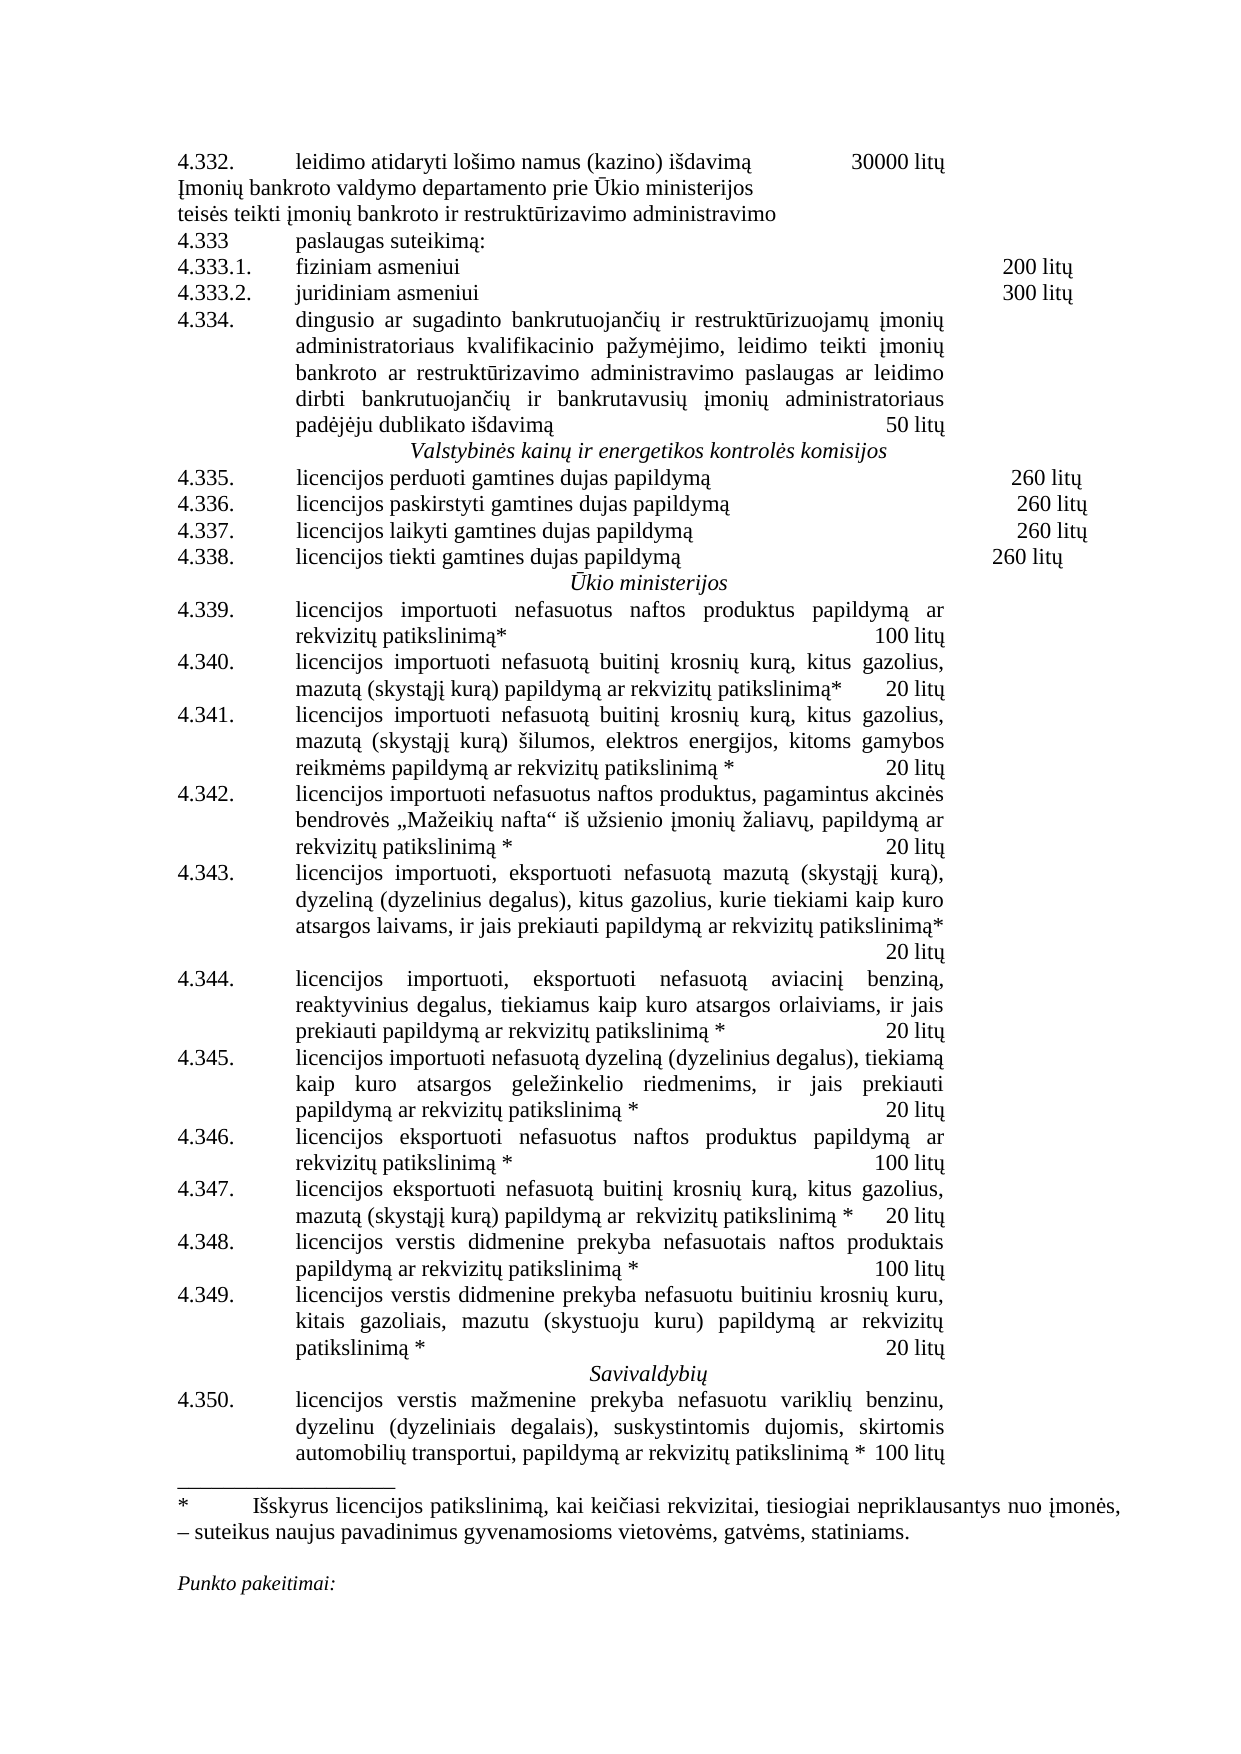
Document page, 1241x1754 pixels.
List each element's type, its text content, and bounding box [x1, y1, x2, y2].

text 4.333.1. fiziniam asmeniui 200 litų [177, 253, 1122, 279]
text Ūkio ministerijos [177, 569, 1122, 596]
text 4.336. licencijos paskirstyti gamtines dujas papildymą 260 litų [177, 490, 1122, 517]
text 4.340. licencijos importuoti nefasuotą buitinį krosnių kurą, kitus gazolius, mazutą (skystąjį kurą) papildymą ar rekvizitų patikslinimą* 20 litų [177, 648, 945, 701]
text 4.338. licencijos tiekti gamtines dujas papildymą 260 litų [177, 543, 1122, 569]
text 4.341. licencijos importuoti nefasuotą buitinį krosnių kurą, kitus gazolius, mazutą (skystąjį kurą) šilumos, elektros energijos, kitoms gamybos reikmėms papildymą ar rekvizitų patikslinimą * 20 litų [177, 701, 945, 780]
text Valstybinės kainų ir energetikos kontrolės komisijos [177, 438, 1122, 464]
text 4.334. dingusio ar sugadinto bankrutuojančių ir restruktūrizuojamų įmonių administratoriaus kvalifikacinio pažymėjimo, leidimo teikti įmonių bankroto ar restruktūrizavimo administravimo paslaugas ar leidimo dirbti bankrutuojančių ir bankrutavusių įmonių administratoriaus padėjėju dublikato išdavimą 50 litų [177, 306, 945, 438]
text 4.346. licencijos eksportuoti nefasuotus naftos produktus papildymą ar rekvizitų patikslinimą * 100 litų [177, 1123, 945, 1176]
text 4.349. licencijos verstis didmenine prekyba nefasuotu buitiniu krosnių kuru, kitais gazoliais, mazutu (skystuoju kuru) papildymą ar rekvizitų patikslinimą * 20 litų [177, 1281, 945, 1360]
text 4.342. licencijos importuoti nefasuotus naftos produktus, pagamintus akcinės bendrovės „Mažeikių nafta“ iš užsienio įmonių žaliavų, papildymą ar rekvizitų patikslinimą * 20 litų [177, 780, 945, 859]
text 4.332. leidimo atidaryti lošimo namus (kazino) išdavimą 30000 litų [177, 148, 945, 174]
text 4.350. licencijos verstis mažmenine prekyba nefasuotu variklių benzinu, dyzelinu (dyzeliniais degalais), suskystintomis dujomis, skirtomis automobilių transportui, papildymą ar rekvizitų patikslinimą * 100 litų [177, 1386, 945, 1465]
text teisės teikti įmonių bankroto ir restruktūrizavimo administravimo [177, 200, 1107, 227]
text 4.347. licencijos eksportuoti nefasuotą buitinį krosnių kurą, kitus gazolius, mazutą (skystąjį kurą) papildymą ar rekvizitų patikslinimą * 20 litų [177, 1176, 945, 1228]
text 4.339. licencijos importuoti nefasuotus naftos produktus papildymą ar rekvizitų patikslinimą* 100 litų [177, 596, 945, 648]
text 4.337. licencijos laikyti gamtines dujas papildymą 260 litų [177, 517, 1122, 543]
text 4.344. licencijos importuoti, eksportuoti nefasuotą aviacinį benziną, reaktyvinius degalus, tiekiamus kaip kuro atsargos orlaiviams, ir jais prekiauti papildymą ar rekvizitų patikslinimą * 20 litų [177, 965, 945, 1044]
text Punkto pakeitimai: [177, 1571, 1122, 1595]
text 4.335. licencijos perduoti gamtines dujas papildymą 260 litų [177, 464, 1122, 490]
text 4.333.2. juridiniam asmeniui 300 litų [177, 279, 1152, 306]
text Savivaldybių [177, 1360, 1122, 1386]
text 4.348. licencijos verstis didmenine prekyba nefasuotais naftos produktais papildymą ar rekvizitų patikslinimą * 100 litų [177, 1228, 945, 1281]
text Įmonių bankroto valdymo departamento prie Ūkio ministerijos [177, 174, 945, 200]
text ___________________ [177, 1465, 1122, 1492]
text 4.333 paslaugas suteikimą: [177, 227, 1107, 253]
text * Išskyrus licencijos patikslinimą, kai keičiasi rekvizitai, tiesiogiai nepriklausantys nuo įmonės, – suteikus naujus pavadinimus gyvenamosioms vietovėms, gatvėms, statiniams. [177, 1492, 1122, 1544]
text 4.345. licencijos importuoti nefasuotą dyzeliną (dyzelinius degalus), tiekiamą kaip kuro atsargos geležinkelio riedmenims, ir jais prekiauti papildymą ar rekvizitų patikslinimą * 20 litų [177, 1044, 945, 1123]
text 4.343. licencijos importuoti, eksportuoti nefasuotą mazutą (skystąjį kurą), dyzeliną (dyzelinius degalus), kitus gazolius, kurie tiekiami kaip kuro atsargos laivams, ir jais prekiauti papildymą ar rekvizitų patikslinimą* 20 litų [177, 859, 945, 965]
